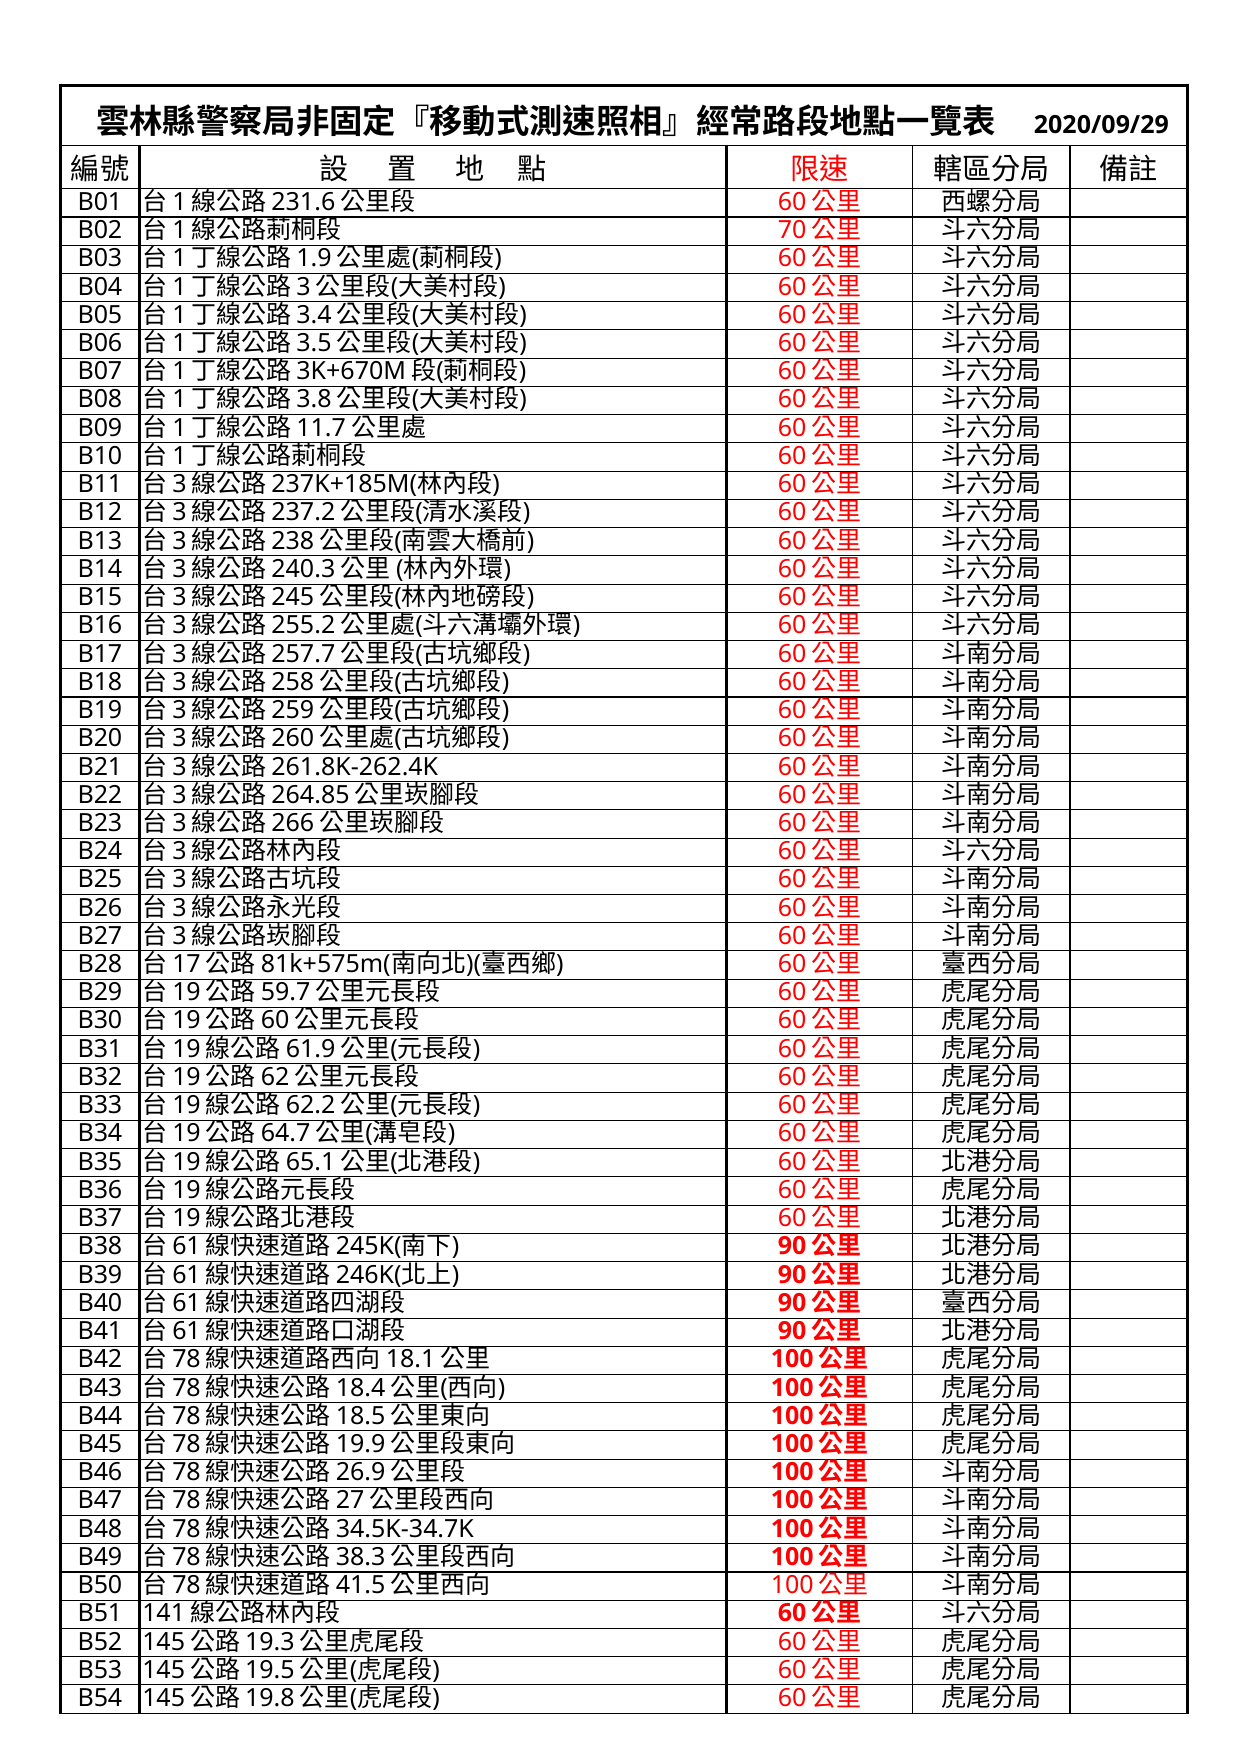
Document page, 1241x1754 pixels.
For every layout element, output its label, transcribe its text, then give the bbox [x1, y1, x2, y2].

table_cell 斗南分局 [913, 1460, 1069, 1487]
table_cell B46 [62, 1460, 138, 1487]
table_cell 台78線快速道路41.5公里西向 [141, 1573, 725, 1600]
table_cell B13 [62, 528, 138, 555]
table_cell 90公里 [728, 1234, 912, 1261]
table_cell B44 [62, 1403, 138, 1430]
table_cell B51 [62, 1601, 138, 1628]
table_cell 60公里 [728, 1008, 912, 1035]
table_cell 虎尾分局 [913, 1403, 1069, 1430]
table_cell B05 [62, 302, 138, 329]
table_cell [1071, 980, 1186, 1007]
table_cell 60公里 [728, 1121, 912, 1148]
table_cell 60公里 [728, 387, 912, 414]
table_cell [1071, 387, 1186, 414]
table_cell B09 [62, 415, 138, 442]
table_cell 台19線公路北港段 [141, 1206, 725, 1233]
table_cell 60公里 [728, 1093, 912, 1120]
table_cell [1071, 1488, 1186, 1515]
table_cell 斗六分局 [913, 556, 1069, 583]
table_cell [1071, 302, 1186, 329]
table_cell 台3線公路259公里段(古坑鄉段) [141, 698, 725, 724]
table_cell 台3線公路崁腳段 [141, 923, 725, 950]
table_cell 60公里 [728, 669, 912, 696]
table_cell 台61線快速道路口湖段 [141, 1319, 725, 1346]
table_cell 斗南分局 [913, 782, 1069, 809]
table_cell [1071, 839, 1186, 866]
table_cell [1071, 528, 1186, 555]
table_cell B31 [62, 1036, 138, 1063]
table_cell 斗南分局 [913, 923, 1069, 950]
table_cell 台1線公路231.6公里段 [141, 189, 725, 216]
table_cell 60公里 [728, 923, 912, 950]
table_cell 60公里 [728, 1149, 912, 1176]
table_cell 台78線快速公路18.5公里東向 [141, 1403, 725, 1430]
table_cell [1071, 726, 1186, 753]
table_cell B35 [62, 1149, 138, 1176]
table_cell B22 [62, 782, 138, 809]
table_cell [1071, 1064, 1186, 1092]
table_cell [1071, 189, 1186, 216]
table_cell [1071, 443, 1186, 471]
table_cell 台3線公路257.7公里段(古坑鄉段) [141, 641, 725, 668]
table_cell 60公里 [728, 246, 912, 273]
table_cell [1071, 1403, 1186, 1430]
table_cell 100公里 [728, 1347, 912, 1374]
table_cell 145公路19.5公里(虎尾段) [141, 1657, 725, 1684]
table_cell B48 [62, 1516, 138, 1543]
table_cell 60公里 [728, 330, 912, 358]
table_cell 備註 [1071, 146, 1186, 188]
table_cell 145公路19.8公里(虎尾段) [141, 1685, 725, 1713]
table_cell 60公里 [728, 613, 912, 640]
table_cell [1071, 1629, 1186, 1656]
table_cell [1071, 1093, 1186, 1120]
table_cell [1071, 246, 1186, 273]
table_cell 60公里 [728, 698, 912, 724]
table_cell 60公里 [728, 726, 912, 753]
table_cell 60公里 [728, 585, 912, 612]
table_cell [1071, 1685, 1186, 1713]
table_cell 100公里 [728, 1488, 912, 1515]
table_cell 台19線公路61.9公里(元長段) [141, 1036, 725, 1063]
table_cell [1071, 472, 1186, 499]
table_cell 60公里 [728, 980, 912, 1007]
table_cell B50 [62, 1573, 138, 1600]
table_cell B01 [62, 189, 138, 216]
table_cell 60公里 [728, 951, 912, 979]
table_cell [1071, 895, 1186, 922]
table_cell [1071, 1657, 1186, 1684]
table_cell 60公里 [728, 500, 912, 527]
table_cell B11 [62, 472, 138, 499]
table_cell 北港分局 [913, 1149, 1069, 1176]
table_cell [1071, 1206, 1186, 1233]
table_cell 60公里 [728, 641, 912, 668]
table_cell 90公里 [728, 1290, 912, 1317]
table_cell 斗南分局 [913, 726, 1069, 753]
table_cell 北港分局 [913, 1234, 1069, 1261]
table_cell B52 [62, 1629, 138, 1656]
table_cell 虎尾分局 [913, 1347, 1069, 1374]
table_cell 台1丁線公路3K+670M段(莿桐段) [141, 359, 725, 386]
table_cell B20 [62, 726, 138, 753]
table_cell B32 [62, 1064, 138, 1092]
table_header 雲林縣警察局非固定『移動式測速照相』經常路段地點一覽表 2020/09/29 [62, 87, 1186, 145]
table_cell 斗南分局 [913, 810, 1069, 837]
table_cell 台19線公路65.1公里(北港段) [141, 1149, 725, 1176]
table_cell 台3線公路永光段 [141, 895, 725, 922]
table_cell 斗南分局 [913, 895, 1069, 922]
table_cell 虎尾分局 [913, 1093, 1069, 1120]
table_cell 斗南分局 [913, 867, 1069, 894]
table_cell 100公里 [728, 1375, 912, 1402]
table_cell 台78線快速公路27公里段西向 [141, 1488, 725, 1515]
table_cell [1071, 556, 1186, 583]
table_cell 台1丁線公路3.5公里段(大美村段) [141, 330, 725, 358]
table_cell 台3線公路237K+185M(林內段) [141, 472, 725, 499]
table_cell 台78線快速公路18.4公里(西向) [141, 1375, 725, 1402]
table_cell 斗六分局 [913, 387, 1069, 414]
table_cell [1071, 1121, 1186, 1148]
table_cell B25 [62, 867, 138, 894]
table_cell 60公里 [728, 1177, 912, 1204]
table_cell [1071, 923, 1186, 950]
table_cell 台61線快速道路245K(南下) [141, 1234, 725, 1261]
table_cell [1071, 1262, 1186, 1289]
table_cell [1071, 810, 1186, 837]
table_cell 台78線快速公路34.5K-34.7K [141, 1516, 725, 1543]
table_cell [1071, 951, 1186, 979]
table_cell B23 [62, 810, 138, 837]
table_cell B03 [62, 246, 138, 273]
table_cell 台3線公路260公里處(古坑鄉段) [141, 726, 725, 753]
table_cell B45 [62, 1431, 138, 1458]
table_cell 台19線公路元長段 [141, 1177, 725, 1204]
table_cell B17 [62, 641, 138, 668]
table_cell 台1丁線公路1.9公里處(莿桐段) [141, 246, 725, 273]
table_cell 60公里 [728, 274, 912, 301]
table_cell 台19公路60公里元長段 [141, 1008, 725, 1035]
table_cell B27 [62, 923, 138, 950]
table_cell 60公里 [728, 415, 912, 442]
table_cell 斗南分局 [913, 754, 1069, 781]
table_cell 虎尾分局 [913, 1121, 1069, 1148]
table_cell 斗南分局 [913, 1488, 1069, 1515]
table_cell 60公里 [728, 443, 912, 471]
table_cell [1071, 415, 1186, 442]
table_cell B12 [62, 500, 138, 527]
table_cell [1071, 1177, 1186, 1204]
table_cell 70公里 [728, 218, 912, 245]
table_cell [1071, 782, 1186, 809]
table_cell 斗六分局 [913, 274, 1069, 301]
table_cell 60公里 [728, 1064, 912, 1092]
table_cell 台3線公路238公里段(南雲大橋前) [141, 528, 725, 555]
table_cell B10 [62, 443, 138, 471]
table_cell 斗南分局 [913, 1573, 1069, 1600]
table_cell 60公里 [728, 359, 912, 386]
table_cell 斗六分局 [913, 585, 1069, 612]
table_cell 台1丁線公路莿桐段 [141, 443, 725, 471]
table_cell 台17公路81k+575m(南向北)(臺西鄉) [141, 951, 725, 979]
table_cell B24 [62, 839, 138, 866]
table_cell 60公里 [728, 754, 912, 781]
table_cell [1071, 1375, 1186, 1402]
table_cell 斗六分局 [913, 218, 1069, 245]
table_cell 台3線公路237.2公里段(清水溪段) [141, 500, 725, 527]
table_cell 北港分局 [913, 1319, 1069, 1346]
table_cell 台78線快速公路26.9公里段 [141, 1460, 725, 1487]
table_cell 虎尾分局 [913, 980, 1069, 1007]
table_cell 100公里 [728, 1403, 912, 1430]
table_cell 60公里 [728, 302, 912, 329]
table_cell 斗南分局 [913, 669, 1069, 696]
table_cell 限速 [728, 146, 912, 188]
table_cell B04 [62, 274, 138, 301]
table_cell B18 [62, 669, 138, 696]
table_cell B30 [62, 1008, 138, 1035]
table_cell [1071, 1460, 1186, 1487]
table_cell 斗六分局 [913, 613, 1069, 640]
table_cell 100公里 [728, 1573, 912, 1600]
table_cell 北港分局 [913, 1262, 1069, 1289]
table_cell 轄區分局 [913, 146, 1069, 188]
table_cell 斗南分局 [913, 698, 1069, 724]
table_cell B19 [62, 698, 138, 724]
table_cell B26 [62, 895, 138, 922]
table_cell 斗六分局 [913, 302, 1069, 329]
table_cell 西螺分局 [913, 189, 1069, 216]
table_cell 設 置 地 點 [141, 146, 725, 188]
table_cell 台3線公路古坑段 [141, 867, 725, 894]
table_cell 斗六分局 [913, 330, 1069, 358]
table_cell 虎尾分局 [913, 1431, 1069, 1458]
table_cell 斗六分局 [913, 839, 1069, 866]
table_cell [1071, 641, 1186, 668]
table_cell 台3線公路255.2公里處(斗六溝壩外環) [141, 613, 725, 640]
table_cell 台3線公路266公里崁腳段 [141, 810, 725, 837]
table_cell [1071, 1290, 1186, 1317]
table_cell 60公里 [728, 782, 912, 809]
table_cell 台19線公路62.2公里(元長段) [141, 1093, 725, 1120]
table_cell 台19公路59.7公里元長段 [141, 980, 725, 1007]
table_cell 台61線快速道路246K(北上) [141, 1262, 725, 1289]
table_cell 60公里 [728, 1036, 912, 1063]
table_cell 台1丁線公路3.4公里段(大美村段) [141, 302, 725, 329]
table_cell B08 [62, 387, 138, 414]
table_cell 台1丁線公路11.7公里處 [141, 415, 725, 442]
table_cell [1071, 1319, 1186, 1346]
table_cell 虎尾分局 [913, 1064, 1069, 1092]
table_cell B38 [62, 1234, 138, 1261]
table_cell 斗六分局 [913, 359, 1069, 386]
table_cell 虎尾分局 [913, 1685, 1069, 1713]
table_cell 台3線公路258公里段(古坑鄉段) [141, 669, 725, 696]
table_cell [1071, 754, 1186, 781]
table_cell 台19公路62公里元長段 [141, 1064, 725, 1092]
table_cell 141線公路林內段 [141, 1601, 725, 1628]
table_cell B43 [62, 1375, 138, 1402]
table_cell [1071, 330, 1186, 358]
table_cell B39 [62, 1262, 138, 1289]
table_cell 虎尾分局 [913, 1657, 1069, 1684]
table_cell B53 [62, 1657, 138, 1684]
table_cell 斗六分局 [913, 1601, 1069, 1628]
table_cell 台78線快速道路西向18.1公里 [141, 1347, 725, 1374]
table_cell [1071, 1544, 1186, 1571]
table_cell B37 [62, 1206, 138, 1233]
table_cell 斗南分局 [913, 641, 1069, 668]
table_cell [1071, 613, 1186, 640]
table_cell [1071, 500, 1186, 527]
table_cell [1071, 1573, 1186, 1600]
table_cell B36 [62, 1177, 138, 1204]
table_cell [1071, 1516, 1186, 1543]
table_cell 台3線公路261.8K-262.4K [141, 754, 725, 781]
table_cell B41 [62, 1319, 138, 1346]
table_cell B40 [62, 1290, 138, 1317]
table_cell B33 [62, 1093, 138, 1120]
table_cell B21 [62, 754, 138, 781]
table_cell 虎尾分局 [913, 1008, 1069, 1035]
table_cell 60公里 [728, 867, 912, 894]
table_cell 台78線快速公路19.9公里段東向 [141, 1431, 725, 1458]
table_cell B54 [62, 1685, 138, 1713]
table_cell 60公里 [728, 189, 912, 216]
table_cell B02 [62, 218, 138, 245]
table_cell 100公里 [728, 1460, 912, 1487]
table_cell [1071, 1431, 1186, 1458]
table_cell [1071, 274, 1186, 301]
table_cell 虎尾分局 [913, 1036, 1069, 1063]
table_cell 臺西分局 [913, 951, 1069, 979]
table_cell 台3線公路245公里段(林內地磅段) [141, 585, 725, 612]
table_cell 60公里 [728, 556, 912, 583]
table_cell 100公里 [728, 1431, 912, 1458]
table_cell [1071, 1601, 1186, 1628]
table_cell 斗六分局 [913, 472, 1069, 499]
table_cell 90公里 [728, 1319, 912, 1346]
table_cell 北港分局 [913, 1206, 1069, 1233]
table_cell 60公里 [728, 1601, 912, 1628]
table_cell 60公里 [728, 528, 912, 555]
table_cell 60公里 [728, 472, 912, 499]
table_cell B16 [62, 613, 138, 640]
table_cell B15 [62, 585, 138, 612]
table_cell 60公里 [728, 810, 912, 837]
table_cell [1071, 669, 1186, 696]
table_cell 斗六分局 [913, 528, 1069, 555]
table_cell 斗南分局 [913, 1516, 1069, 1543]
table_cell 台3線公路240.3公里 (林內外環) [141, 556, 725, 583]
table_cell 台61線快速道路四湖段 [141, 1290, 725, 1317]
table_cell 100公里 [728, 1544, 912, 1571]
table_cell 臺西分局 [913, 1290, 1069, 1317]
table_cell 台3線公路林內段 [141, 839, 725, 866]
table_cell B47 [62, 1488, 138, 1515]
table_cell 60公里 [728, 839, 912, 866]
table_cell B07 [62, 359, 138, 386]
table_cell 60公里 [728, 1685, 912, 1713]
table_cell 編號 [62, 146, 138, 188]
table_cell 60公里 [728, 895, 912, 922]
table_cell [1071, 1234, 1186, 1261]
table_cell 斗南分局 [913, 1544, 1069, 1571]
table_cell [1071, 585, 1186, 612]
table_cell B42 [62, 1347, 138, 1374]
table_cell B34 [62, 1121, 138, 1148]
table_cell 虎尾分局 [913, 1375, 1069, 1402]
table_cell 虎尾分局 [913, 1629, 1069, 1656]
table_cell 145公路19.3公里虎尾段 [141, 1629, 725, 1656]
table_cell [1071, 1347, 1186, 1374]
table_cell 虎尾分局 [913, 1177, 1069, 1204]
table_cell B14 [62, 556, 138, 583]
table_cell 斗六分局 [913, 443, 1069, 471]
table_cell 60公里 [728, 1206, 912, 1233]
table_cell 60公里 [728, 1629, 912, 1656]
table_cell [1071, 218, 1186, 245]
table_cell 台19公路64.7公里(溝皂段) [141, 1121, 725, 1148]
table_cell 60公里 [728, 1657, 912, 1684]
table_cell 斗六分局 [913, 415, 1069, 442]
table_cell B29 [62, 980, 138, 1007]
table_cell [1071, 867, 1186, 894]
table_cell [1071, 1008, 1186, 1035]
table_cell 台3線公路264.85公里崁腳段 [141, 782, 725, 809]
table_cell 台1線公路莿桐段 [141, 218, 725, 245]
table_cell 台1丁線公路3公里段(大美村段) [141, 274, 725, 301]
table_cell 台1丁線公路3.8公里段(大美村段) [141, 387, 725, 414]
table_cell 90公里 [728, 1262, 912, 1289]
table_cell B28 [62, 951, 138, 979]
table_cell B06 [62, 330, 138, 358]
table_cell [1071, 359, 1186, 386]
table_cell [1071, 1149, 1186, 1176]
table_cell 100公里 [728, 1516, 912, 1543]
table_cell [1071, 1036, 1186, 1063]
table_cell [1071, 698, 1186, 724]
table_cell B49 [62, 1544, 138, 1571]
table_cell 斗六分局 [913, 500, 1069, 527]
table_cell 台78線快速公路38.3公里段西向 [141, 1544, 725, 1571]
table_cell 斗六分局 [913, 246, 1069, 273]
